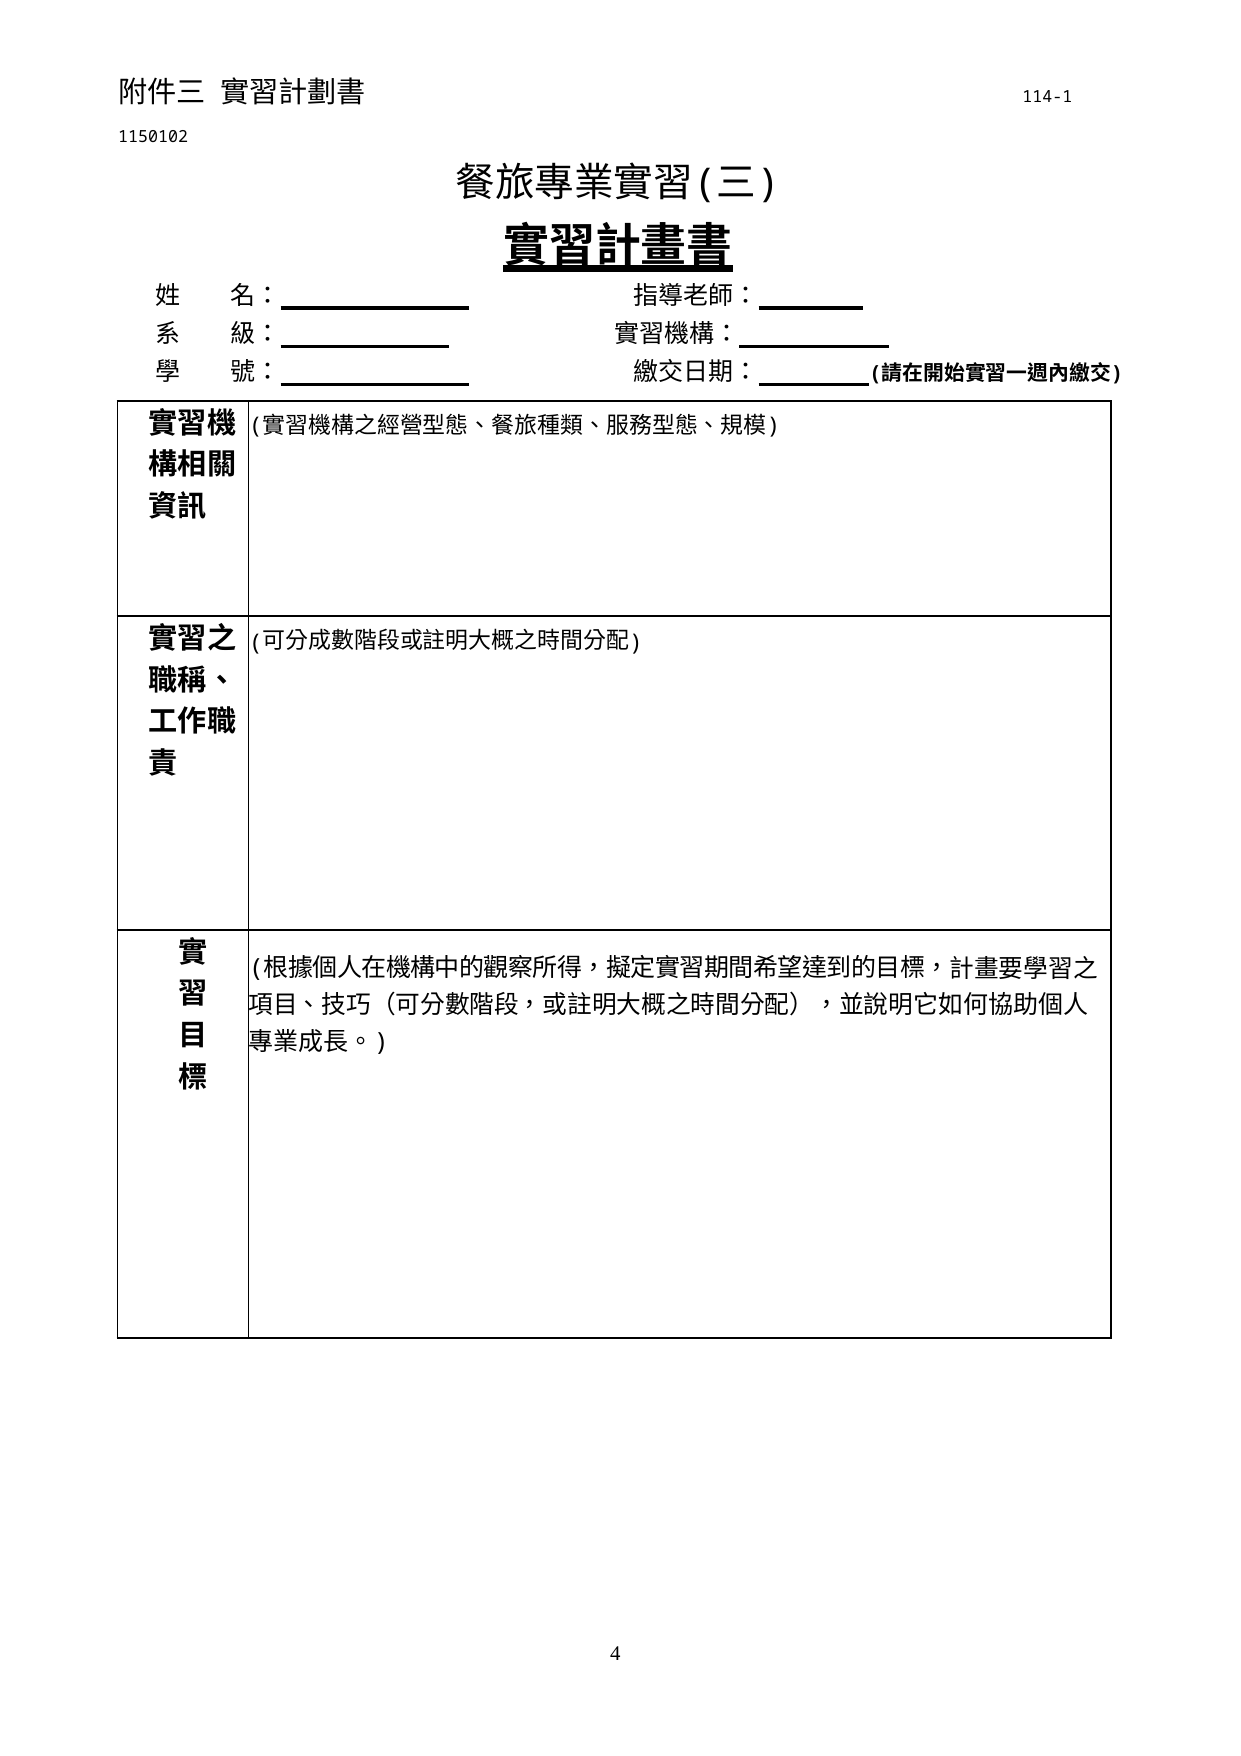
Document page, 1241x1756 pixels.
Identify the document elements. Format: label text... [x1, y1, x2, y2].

text 姓 名： 指導老師： [156, 275, 1141, 312]
text 餐旅專業實習(三) [95, 151, 1141, 208]
text 系 級： 實習機構： [156, 314, 1141, 350]
subtitle 附件三 實習計劃書 114-1 1150102 [118, 69, 1141, 151]
table_cell (可分成數階段或註明大概之時間分配) [249, 617, 1110, 929]
table_header (實習機構之經營型態、餐旅種類、服務型態、規模) [249, 402, 1110, 615]
table_header 實習機構相關資訊 [118, 402, 248, 615]
text 實習計畫書 [95, 208, 1141, 275]
table_cell (根據個人在機構中的觀察所得，擬定實習期間希望達到的目標，計畫要學習之項目、技巧（可分數階段，或註明大概之時間分配），並說明它如何協助個人專業成長。) [249, 931, 1110, 1337]
table_cell 實 習 目 標 [118, 931, 248, 1337]
text 學 號： 繳交日期： (請在開始實習一週內繳交) [156, 352, 1141, 388]
table_cell 實習之職稱、工作職責 [118, 617, 248, 929]
